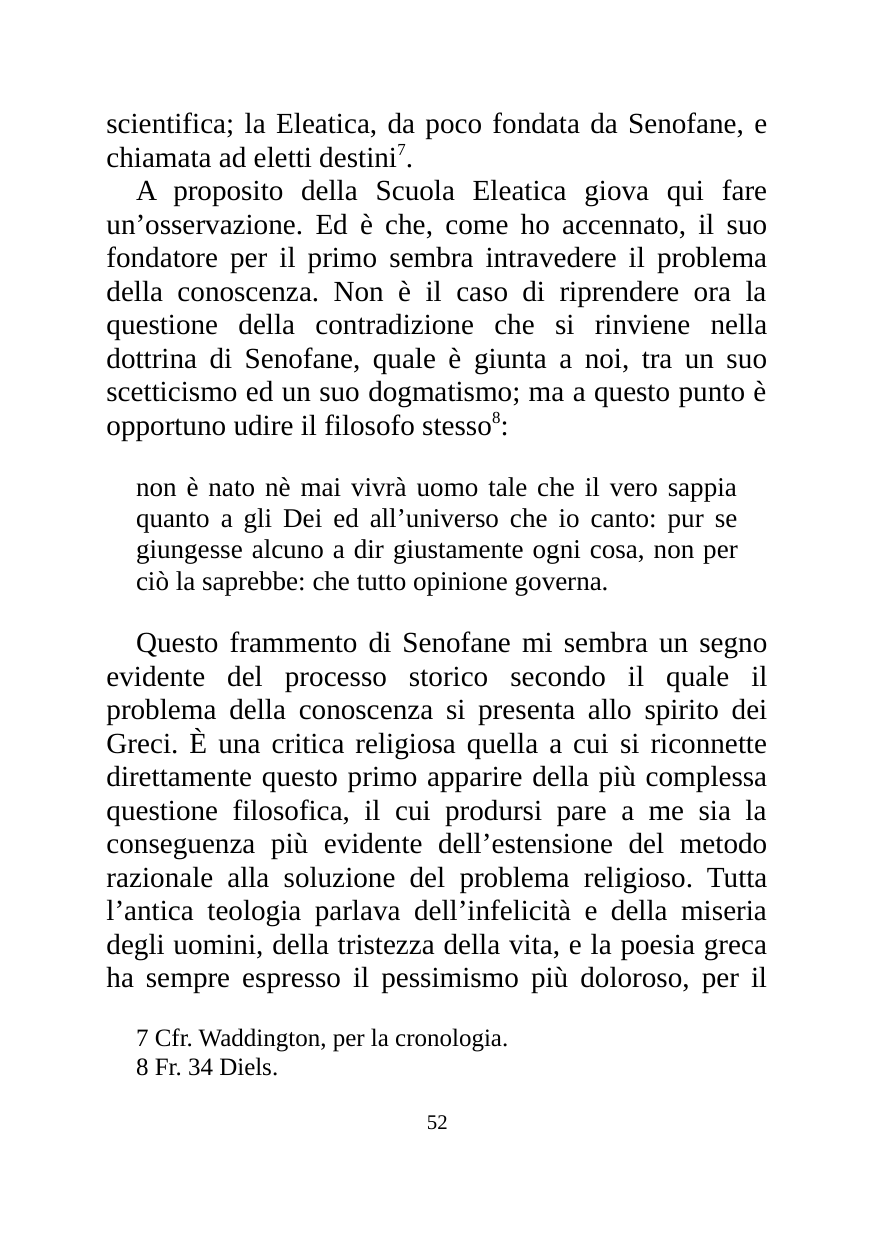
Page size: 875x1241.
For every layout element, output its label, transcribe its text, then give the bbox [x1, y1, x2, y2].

text scientifica; la Eleatica, da poco fondata da Senofane, e chiamata ad eletti destini. [106, 106, 768, 173]
text A proposito della Scuola Eleatica giova qui fare un’osservazione. Ed è che, come ho accennato, il suo fondatore per il primo sembra intravedere il problema della conoscenza. Non è il caso di riprendere ora la questione della contradizione che si rinviene nella dottrina di Senofane, quale è giunta a noi, tra un suo scetticismo ed un suo dogmatismo; ma a questo punto è opportuno udire il filosofo stesso: [106, 173, 768, 442]
text Fr. 34 Diels. [106, 1052, 768, 1080]
text non è nato nè mai vivrà uomo tale che il vero sappia quanto a gli Dei ed all’universo che io canto: pur se giungesse alcuno a dir giustamente ogni cosa, non per ciò la saprebbe: che tutto opinione governa. [136, 471, 738, 596]
text Cfr. Waddington, per la cronologia. [106, 1023, 768, 1052]
text Questo frammento di Senofane mi sembra un segno evidente del processo storico secondo il quale il problema della conoscenza si presenta allo spirito dei Greci. È una critica religiosa quella a cui si riconnette direttamente questo primo apparire della più complessa questione filosofica, il cui prodursi pare a me sia la conseguenza più evidente dell’estensione del metodo razionale alla soluzione del problema religioso. Tutta l’antica teologia parlava dell’infelicità e della miseria degli uomini, della tristezza della vita, e la poesia greca ha sempre espresso il pessimismo più doloroso, per il [106, 625, 768, 994]
